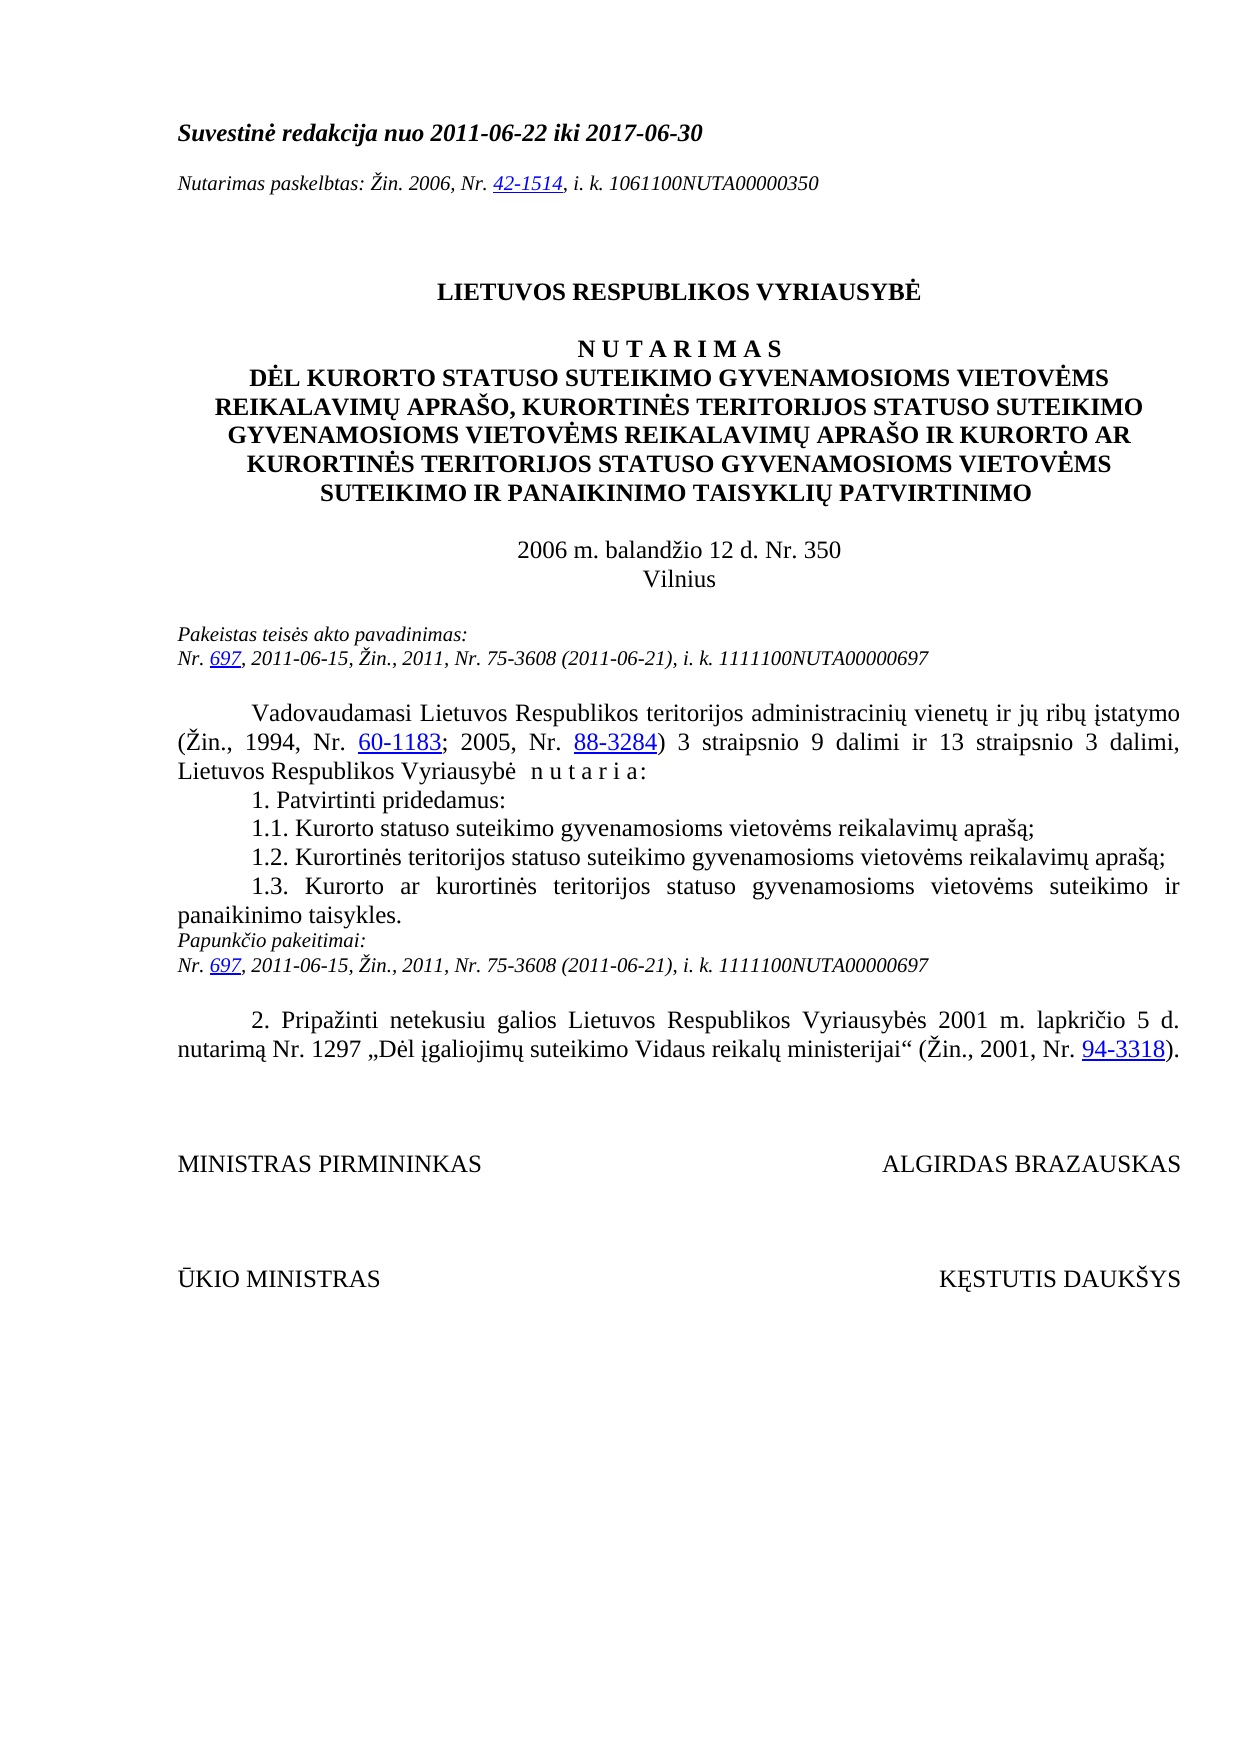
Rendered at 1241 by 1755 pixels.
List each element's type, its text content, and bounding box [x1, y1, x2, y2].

text Ministras Pirmininkas Algirdas Brazauskas [177, 1149, 1181, 1178]
text 1.1. Kurorto statuso suteikimo gyvenamosioms vietovėms reikalavimų aprašą; [177, 813, 1181, 842]
text DĖL KURORTO STATUSO SUTEIKIMO GYVENAMOSIOMS VIETOVĖMS REIKALAVIMŲ APRAŠO, KURORTINĖS TERITORIJOS STATUSO SUTEIKIMO GYVENAMOSIOMS VIETOVĖMS REIKALAVIMŲ APRAŠO IR KURORTO AR KURORTINĖS TERITORIJOS STATUSO GYVENAMOSIOMS VIETOVĖMS SUTEIKIMO IR PANAIKINIMO TAISYKLIŲ PATVIRTINIMO [177, 363, 1181, 507]
text Suvestinė redakcija nuo 2011-06-22 iki 2017-06-30 [177, 118, 1181, 147]
text 1. Patvirtinti pridedamus: [177, 785, 1181, 813]
text N U T A R I M A S [177, 334, 1181, 363]
text 1.3. Kurorto ar kurortinės teritorijos statuso gyvenamosioms vietovėms suteikimo ir panaikinimo taisykles. [177, 871, 1181, 928]
text Vadovaudamasi Lietuvos Respublikos teritorijos administracinių vienetų ir jų ribų įstatymo (Žin., 1994, Nr. 60-1183; 2005, Nr. 88-3284) 3 straipsnio 9 dalimi ir 13 straipsnio 3 dalimi, Lietuvos Respublikos Vyriausybė nutaria: [177, 698, 1181, 785]
text Pakeistas teisės akto pavadinimas: [177, 622, 1181, 646]
text Papunkčio pakeitimai: [177, 928, 1181, 952]
text Nr. 697, 2011-06-15, Žin., 2011, Nr. 75-3608 (2011-06-21), i. k. 1111100NUTA00000697 [177, 952, 1181, 977]
text 1.2. Kurortinės teritorijos statuso suteikimo gyvenamosioms vietovėms reikalavimų aprašą; [177, 842, 1181, 871]
text 2. Pripažinti netekusiu galios Lietuvos Respublikos Vyriausybės 2001 m. lapkričio 5 d. nutarimą Nr. 1297 „Dėl įgaliojimų suteikimo Vidaus reikalų ministerijai“ (Žin., 2001, Nr. 94-3318). [177, 1005, 1181, 1063]
text Vilnius [177, 564, 1181, 593]
text Nr. 697, 2011-06-15, Žin., 2011, Nr. 75-3608 (2011-06-21), i. k. 1111100NUTA00000697 [177, 646, 1181, 670]
text LIETUVOS RESPUBLIKOS VYRIAUSYBĖ [177, 277, 1181, 305]
text Nutarimas paskelbtas: Žin. 2006, Nr. 42-1514, i. k. 1061100NUTA00000350 [177, 171, 1181, 195]
text 2006 m. balandžio 12 d. Nr. 350 [177, 535, 1181, 564]
text Ūkio ministras Kęstutis Daukšys [177, 1264, 1181, 1293]
